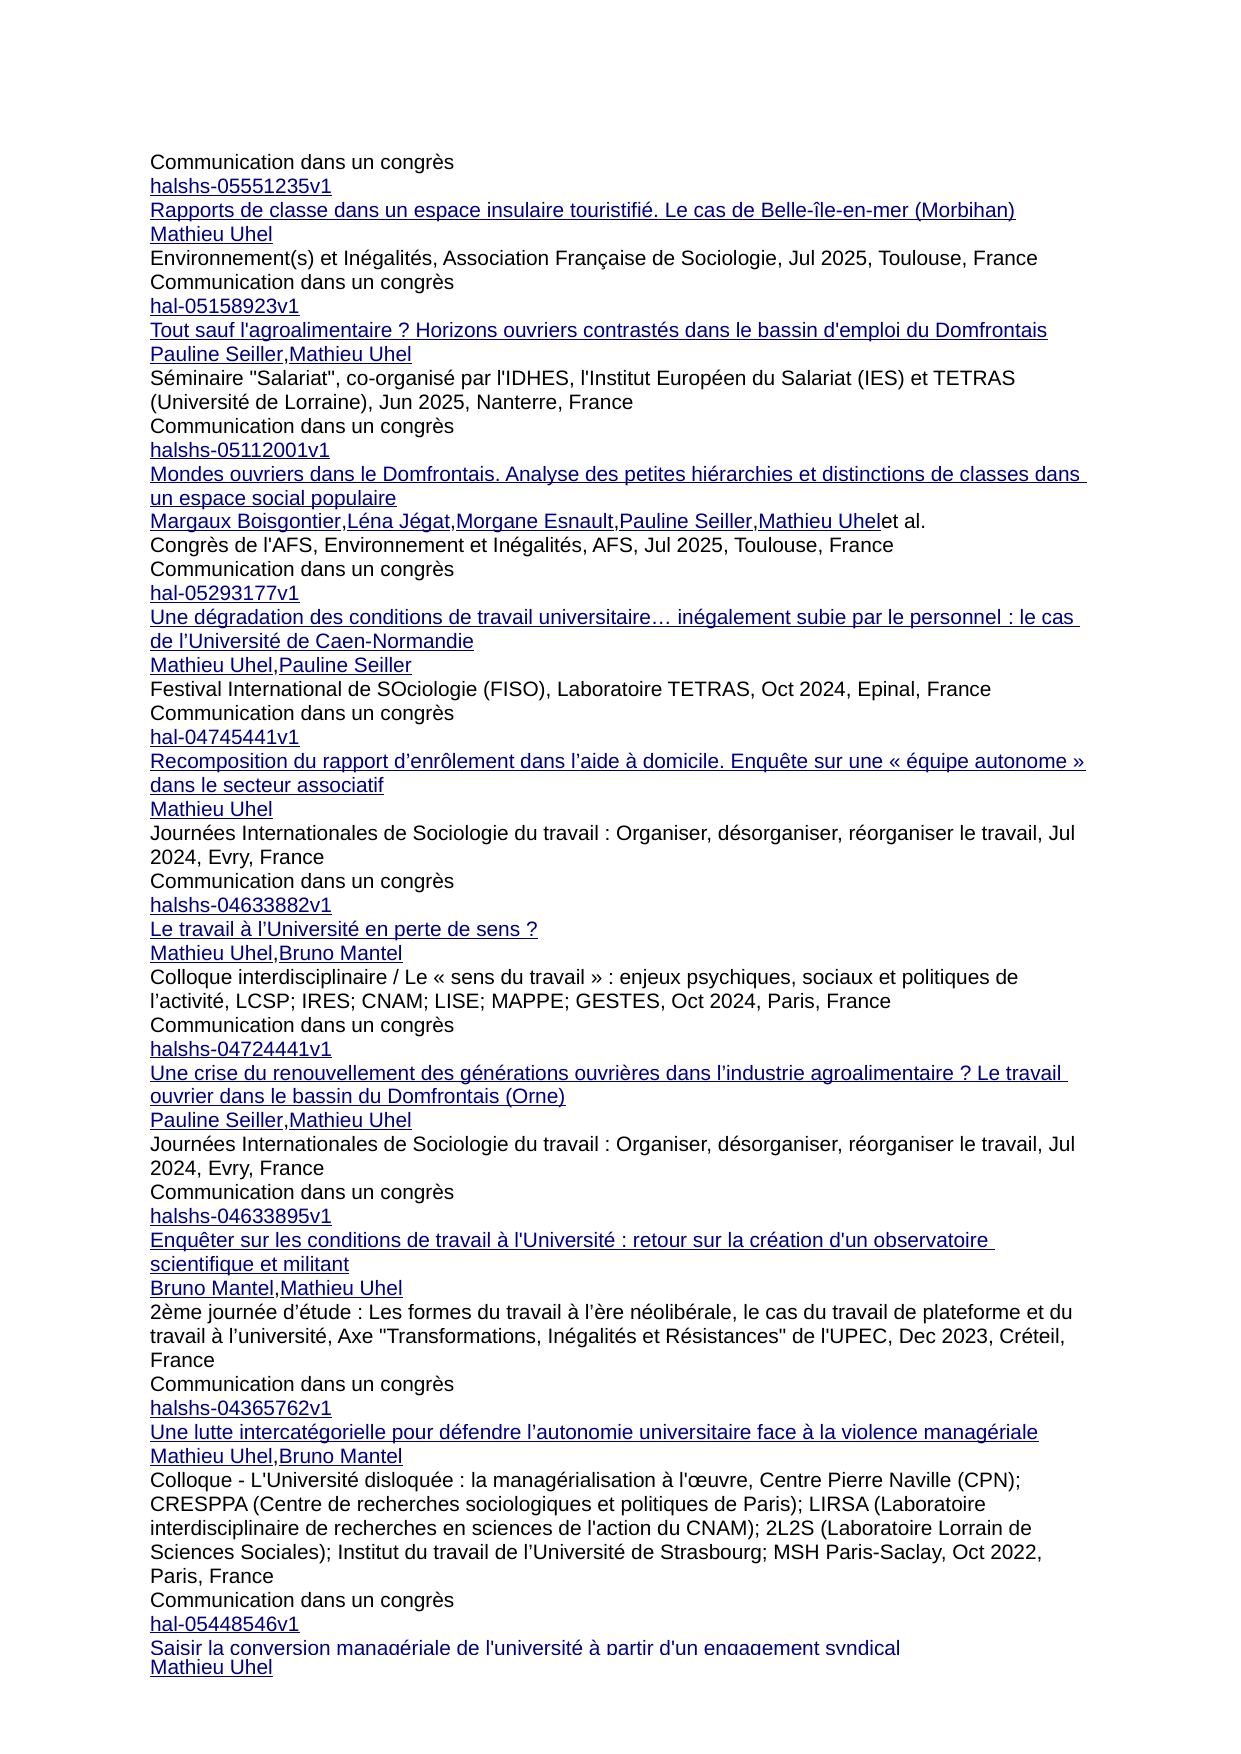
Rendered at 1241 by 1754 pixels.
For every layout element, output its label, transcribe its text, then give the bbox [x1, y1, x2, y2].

table_cell Une lutte intercatégorielle pour défendre l’autonomie universitaire face à la violence managériale Mathieu Uhel,Bruno Mantel Colloque - L'Université disloquée : la managérialisation à l'œuvre, Centre Pierre Naville (CPN); CRESPPA (Centre de recherches sociologiques et politiques de Paris); LIRSA (Laboratoire interdisciplinaire de recherches en sciences de l'action du CNAM); 2L2S (Laboratoire Lorrain de Sciences Sociales); Institut du travail de l’Université de Strasbourg; MSH Paris-Saclay, Oct 2022, Paris, France Communication dans un congrès hal-05448546v1 [150, 1420, 1090, 1635]
table_cell Rapports de classe dans un espace insulaire touristifié. Le cas de Belle-île-en-mer (Morbihan) Mathieu Uhel Environnement(s) et Inégalités, Association Française de Sociologie, Jul 2025, Toulouse, France Communication dans un congrès hal-05158923v1 [150, 198, 1090, 318]
table_cell Saisir la conversion managériale de l'université à partir d'un engagement syndical Mathieu Uhel [150, 1635, 1090, 1679]
table_cell Mondes ouvriers dans le Domfrontais. Analyse des petites hiérarchies et distinctions de classes dans un espace social populaire Margaux Boisgontier,Léna Jégat,Morgane Esnault,Pauline Seiller,Mathieu Uhelet al. Congrès de l'AFS, Environnement et Inégalités, AFS, Jul 2025, Toulouse, France Communication dans un congrès hal-05293177v1 [150, 461, 1090, 605]
table_cell Recomposition du rapport d’enrôlement dans l’aide à domicile. Enquête sur une « équipe autonome » dans le secteur associatif Mathieu Uhel Journées Internationales de Sociologie du travail : Organiser, désorganiser, réorganiser le travail, Jul 2024, Evry, France Communication dans un congrès halshs-04633882v1 [150, 749, 1090, 917]
table_header Communication dans un congrès halshs-05551235v1 [150, 150, 1090, 198]
table_cell Enquêter sur les conditions de travail à l'Université : retour sur la création d'un observatoire scientifique et militant Bruno Mantel,Mathieu Uhel 2ème journée d’étude : Les formes du travail à l’ère néolibérale, le cas du travail de plateforme et du travail à l’université, Axe "Transformations, Inégalités et Résistances" de l'UPEC, Dec 2023, Créteil, France Communication dans un congrès halshs-04365762v1 [150, 1228, 1090, 1420]
table_cell Une crise du renouvellement des générations ouvrières dans l’industrie agroalimentaire ? Le travail ouvrier dans le bassin du Domfrontais (Orne) Pauline Seiller,Mathieu Uhel Journées Internationales de Sociologie du travail : Organiser, désorganiser, réorganiser le travail, Jul 2024, Evry, France Communication dans un congrès halshs-04633895v1 [150, 1060, 1090, 1228]
table_cell Tout sauf l'agroalimentaire ? Horizons ouvriers contrastés dans le bassin d'emploi du Domfrontais Pauline Seiller,Mathieu Uhel Séminaire "Salariat", co-organisé par l'IDHES, l'Institut Européen du Salariat (IES) et TETRAS (Université de Lorraine), Jun 2025, Nanterre, France Communication dans un congrès halshs-05112001v1 [150, 318, 1090, 461]
table_cell Une dégradation des conditions de travail universitaire… inégalement subie par le personnel : le cas de l’Université de Caen-Normandie Mathieu Uhel,Pauline Seiller Festival International de SOciologie (FISO), Laboratoire TETRAS, Oct 2024, Epinal, France Communication dans un congrès hal-04745441v1 [150, 605, 1090, 749]
table_cell Le travail à l’Université en perte de sens ? Mathieu Uhel,Bruno Mantel Colloque interdisciplinaire / Le « sens du travail » : enjeux psychiques, sociaux et politiques de l’activité, LCSP; IRES; CNAM; LISE; MAPPE; GESTES, Oct 2024, Paris, France Communication dans un congrès halshs-04724441v1 [150, 917, 1090, 1060]
